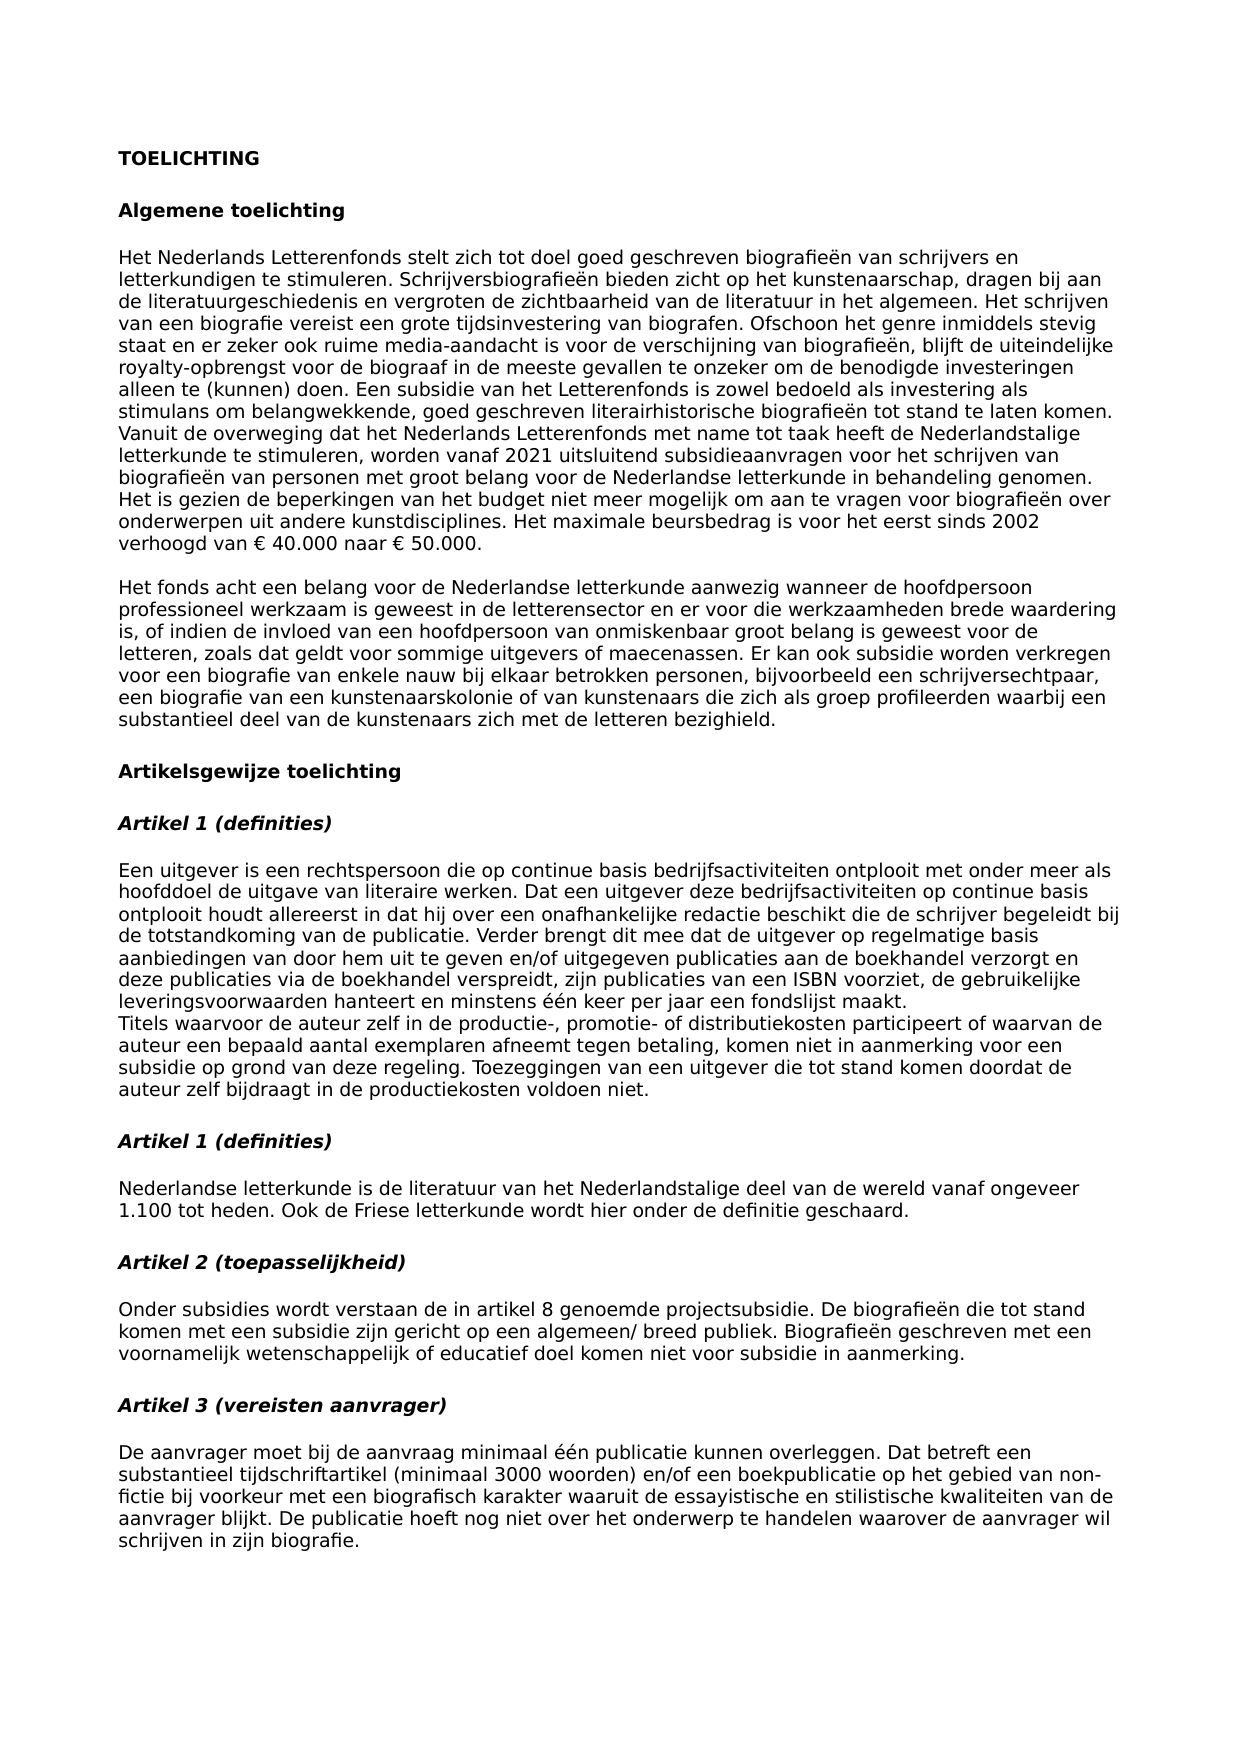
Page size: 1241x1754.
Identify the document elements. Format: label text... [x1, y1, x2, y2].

text Het Nederlands Letterenfonds stelt zich tot doel goed geschreven biografieën van schrijvers en letterkundigen te stimuleren. Schrijversbiografieën bieden zicht op het kunstenaarschap, dragen bij aan de literatuurgeschiedenis en vergroten de zichtbaarheid van de literatuur in het algemeen. Het schrijven van een biografie vereist een grote tijdsinvestering van biografen. Ofschoon het genre inmiddels stevig staat en er zeker ook ruime media-aandacht is voor de verschijning van biografieën, blijft de uiteindelijke royalty-opbrengst voor de biograaf in de meeste gevallen te onzeker om de benodigde investeringen alleen te (kunnen) doen. Een subsidie van het Letterenfonds is zowel bedoeld als investering als stimulans om belangwekkende, goed geschreven literairhistorische biografieën tot stand te laten komen. [118, 247, 1122, 423]
subtitle Artikel 1 (definities) [118, 1131, 1122, 1153]
subtitle Artikel 3 (vereisten aanvrager) [118, 1395, 1122, 1417]
text Het fonds acht een belang voor de Nederlandse letterkunde aanwezig wanneer de hoofdpersoon professioneel werkzaam is geweest in de letterensector en er voor die werkzaamheden brede waardering is, of indien de invloed van een hoofdpersoon van onmiskenbaar groot belang is geweest voor de letteren, zoals dat geldt voor sommige uitgevers of maecenassen. Er kan ook subsidie worden verkregen voor een biografie van enkele nauw bij elkaar betrokken personen, bijvoorbeeld een schrijversechtpaar, een biografie van een kunstenaarskolonie of van kunstenaars die zich als groep profileerden waarbij een substantieel deel van de kunstenaars zich met de letteren bezighield. [118, 577, 1122, 731]
subtitle Artikel 2 (toepasselijkheid) [118, 1252, 1122, 1274]
subtitle Artikel 1 (definities) [118, 812, 1122, 834]
subtitle Artikelsgewijze toelichting [118, 761, 1122, 782]
text Een uitgever is een rechtspersoon die op continue basis bedrijfsactiviteiten ontplooit met onder meer als hoofddoel de uitgave van literaire werken. Dat een uitgever deze bedrijfsactiviteiten op continue basis ontplooit houdt allereerst in dat hij over een onafhankelijke redactie beschikt die de schrijver begeleidt bij de totstandkoming van de publicatie. Verder brengt dit mee dat de uitgever op regelmatige basis aanbiedingen van door hem uit te geven en/of uitgegeven publicaties aan de boekhandel verzorgt en deze publicaties via de boekhandel verspreidt, zijn publicaties van een ISBN voorziet, de gebruikelijke leveringsvoorwaarden hanteert en minstens één keer per jaar een fondslijst maakt. [118, 859, 1122, 1013]
subtitle TOELICHTING [118, 148, 1122, 170]
text De aanvrager moet bij de aanvraag minimaal één publicatie kunnen overleggen. Dat betreft een substantieel tijdschriftartikel (minimaal 3000 woorden) en/of een boekpublicatie op het gebied van non-fictie bij voorkeur met een biografisch karakter waaruit de essayistische en stilistische kwaliteiten van de aanvrager blijkt. De publicatie hoeft nog niet over het onderwerp te handelen waarover de aanvrager wil schrijven in zijn biografie. [118, 1442, 1122, 1552]
text Onder subsidies wordt verstaan de in artikel 8 genoemde projectsubsidie. De biografieën die tot stand komen met een subsidie zijn gericht op een algemeen/ breed publiek. Biografieën geschreven met een voornamelijk wetenschappelijk of educatief doel komen niet voor subsidie in aanmerking. [118, 1299, 1122, 1365]
text Vanuit de overweging dat het Nederlands Letterenfonds met name tot taak heeft de Nederlandstalige letterkunde te stimuleren, worden vanaf 2021 uitsluitend subsidieaanvragen voor het schrijven van biografieën van personen met groot belang voor de Nederlandse letterkunde in behandeling genomen. Het is gezien de beperkingen van het budget niet meer mogelijk om aan te vragen voor biografieën over onderwerpen uit andere kunstdisciplines. Het maximale beursbedrag is voor het eerst sinds 2002 verhoogd van € 40.000 naar € 50.000. [118, 423, 1122, 555]
text Nederlandse letterkunde is de literatuur van het Nederlandstalige deel van de wereld vanaf ongeveer 1.100 tot heden. Ook de Friese letterkunde wordt hier onder de definitie geschaard. [118, 1178, 1122, 1222]
subtitle Algemene toelichting [118, 200, 1122, 222]
text Titels waarvoor de auteur zelf in de productie-, promotie- of distributiekosten participeert of waarvan de auteur een bepaald aantal exemplaren afneemt tegen betaling, komen niet in aanmerking voor een subsidie op grond van deze regeling. Toezeggingen van een uitgever die tot stand komen doordat de auteur zelf bijdraagt in de productiekosten voldoen niet. [118, 1013, 1122, 1101]
